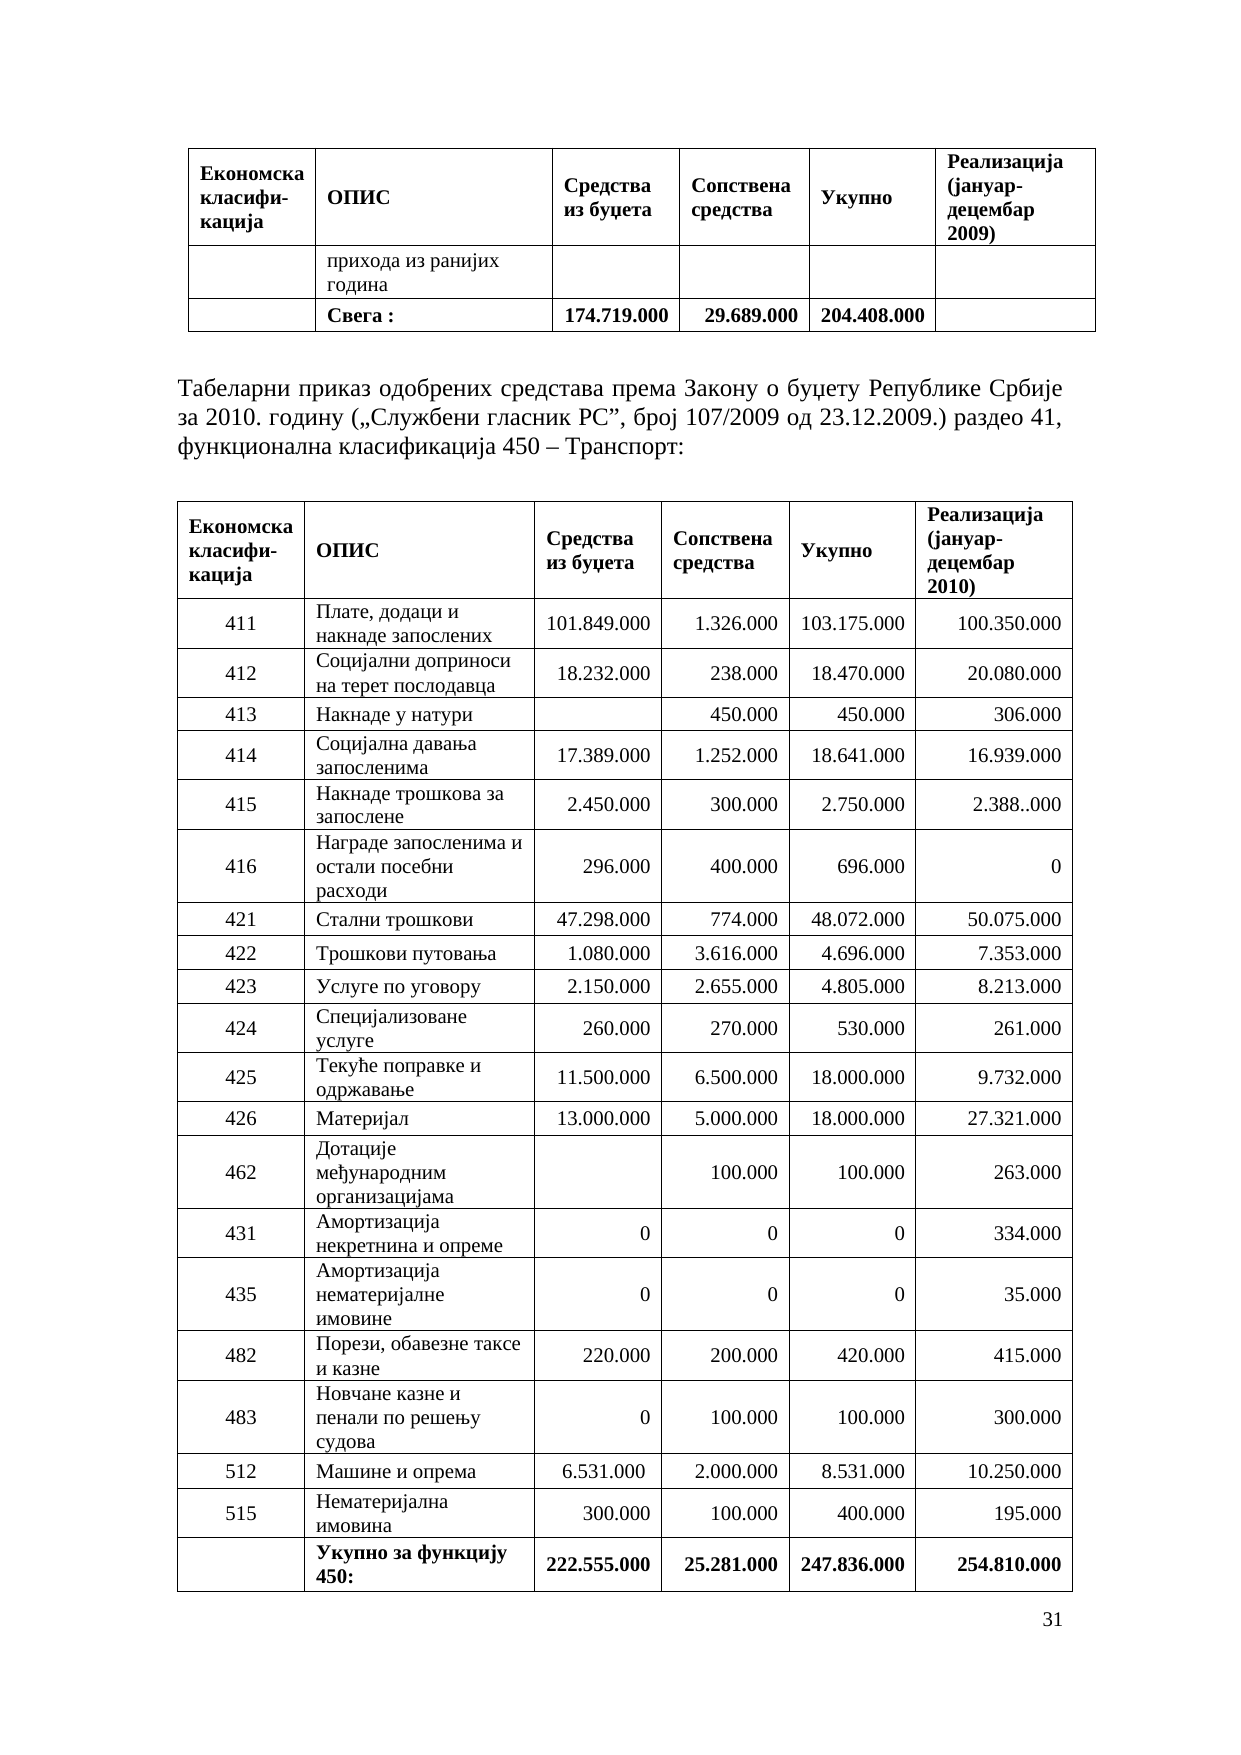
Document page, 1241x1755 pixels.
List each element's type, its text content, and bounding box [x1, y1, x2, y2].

table_cell 260.000 [535, 1004, 661, 1052]
table_cell 5.000.000 [662, 1102, 789, 1135]
table_cell 413 [178, 698, 304, 730]
table_cell 416 [178, 830, 304, 902]
table_header Укупно [810, 149, 935, 245]
table_cell [810, 246, 935, 298]
table_cell 426 [178, 1102, 304, 1135]
table_cell 0 [535, 1381, 661, 1453]
table_cell 296.000 [535, 830, 661, 902]
table_cell 1.080.000 [535, 936, 661, 969]
table_cell Социјална давања запосленима [305, 731, 534, 779]
table_header Реализација (јануар-децембар 2009) [936, 149, 1095, 245]
table_cell [936, 246, 1095, 298]
table_cell 20.080.000 [916, 649, 1072, 697]
table_cell 2.150.000 [535, 970, 661, 1003]
table_cell 300.000 [916, 1381, 1072, 1453]
table_header Средства из буџета [535, 502, 661, 598]
table_cell 421 [178, 903, 304, 935]
table_header Економска класифи-кација [178, 502, 304, 598]
table_cell 100.350.000 [916, 599, 1072, 647]
table_cell 414 [178, 731, 304, 779]
table_cell 222.555.000 [535, 1538, 661, 1591]
table_cell 270.000 [662, 1004, 789, 1052]
table_cell 18.000.000 [790, 1102, 915, 1135]
table_cell 696.000 [790, 830, 915, 902]
table_cell [178, 1538, 304, 1591]
table_cell 435 [178, 1258, 304, 1330]
table_cell 300.000 [535, 1489, 661, 1537]
table_cell 13.000.000 [535, 1102, 661, 1135]
table_cell 0 [662, 1209, 789, 1257]
table_cell 18.470.000 [790, 649, 915, 697]
table_cell 29.689.000 [680, 299, 809, 331]
table_cell 306.000 [916, 698, 1072, 730]
table_cell Укупно за функцију 450: [305, 1538, 534, 1591]
table_cell 35.000 [916, 1258, 1072, 1330]
table_header Сопствена средства [680, 149, 809, 245]
table_cell [189, 246, 315, 298]
table_cell 254.810.000 [916, 1538, 1072, 1591]
table_cell 412 [178, 649, 304, 697]
table_cell 0 [790, 1258, 915, 1330]
table_cell Амортизација некретнина и опреме [305, 1209, 534, 1257]
table_cell Стални трошкови [305, 903, 534, 935]
table_cell 0 [535, 1209, 661, 1257]
table_cell Специјализоване услуге [305, 1004, 534, 1052]
table_cell 100.000 [790, 1381, 915, 1453]
table_cell Дотације међународним организацијама [305, 1136, 534, 1208]
table_cell 261.000 [916, 1004, 1072, 1052]
table_cell 423 [178, 970, 304, 1003]
table_cell Порези, обавезне таксе и казне [305, 1331, 534, 1379]
table_cell 238.000 [662, 649, 789, 697]
table_cell 462 [178, 1136, 304, 1208]
table_cell Амортизација нематеријалне имовине [305, 1258, 534, 1330]
table_cell 25.281.000 [662, 1538, 789, 1591]
table_cell 400.000 [662, 830, 789, 902]
table_cell Трошкови путовања [305, 936, 534, 969]
table_cell 247.836.000 [790, 1538, 915, 1591]
table_cell Накнаде трошкова за запослене [305, 780, 534, 828]
table_cell Текуће поправке и одржавање [305, 1053, 534, 1101]
table_cell 431 [178, 1209, 304, 1257]
table_cell 195.000 [916, 1489, 1072, 1537]
text Табеларни приказ одобрених средстава према Закону о буџету Републике Србије за 2010. годину („Службени гласник РС”, број 107/2009 од 23.12.2009.) раздео 41, функционална класификација 450 – Транспорт: [177, 373, 1063, 460]
table_header ОПИС [305, 502, 534, 598]
table_cell 515 [178, 1489, 304, 1537]
table_cell 17.389.000 [535, 731, 661, 779]
table_header Економска класифи-кација [189, 149, 315, 245]
table_cell 47.298.000 [535, 903, 661, 935]
table_cell [189, 299, 315, 331]
table_cell 8.213.000 [916, 970, 1072, 1003]
table_cell 9.732.000 [916, 1053, 1072, 1101]
table_cell 174.719.000 [553, 299, 679, 331]
table_cell 425 [178, 1053, 304, 1101]
table_cell 100.000 [662, 1489, 789, 1537]
table_cell 482 [178, 1331, 304, 1379]
table_cell [936, 299, 1095, 331]
table_cell 200.000 [662, 1331, 789, 1379]
table_cell [535, 1136, 661, 1208]
table_cell 415 [178, 780, 304, 828]
table_cell 1.252.000 [662, 731, 789, 779]
table_cell 4.696.000 [790, 936, 915, 969]
table_cell 0 [790, 1209, 915, 1257]
table_cell 100.000 [662, 1136, 789, 1208]
table_cell 774.000 [662, 903, 789, 935]
table_cell 103.175.000 [790, 599, 915, 647]
table_cell 18.232.000 [535, 649, 661, 697]
table_cell Награде запосленима и остали посебни расходи [305, 830, 534, 902]
table_cell 483 [178, 1381, 304, 1453]
table_cell 3.616.000 [662, 936, 789, 969]
table_cell 334.000 [916, 1209, 1072, 1257]
table_cell 101.849.000 [535, 599, 661, 647]
table_cell 424 [178, 1004, 304, 1052]
table_cell 1.326.000 [662, 599, 789, 647]
table_cell [553, 246, 679, 298]
table_cell Материјал [305, 1102, 534, 1135]
table_cell 530.000 [790, 1004, 915, 1052]
table_cell 50.075.000 [916, 903, 1072, 935]
table_header Укупно [790, 502, 915, 598]
table_cell Услуге по уговору [305, 970, 534, 1003]
table_cell [535, 698, 661, 730]
table_cell 2.388..000 [916, 780, 1072, 828]
table_cell 100.000 [662, 1381, 789, 1453]
table_cell 27.321.000 [916, 1102, 1072, 1135]
table_cell Накнаде у натури [305, 698, 534, 730]
table_cell 220.000 [535, 1331, 661, 1379]
table_cell 11.500.000 [535, 1053, 661, 1101]
table_header ОПИС [316, 149, 552, 245]
table_cell 2.750.000 [790, 780, 915, 828]
table_cell 8.531.000 [790, 1454, 915, 1488]
table_cell 422 [178, 936, 304, 969]
table_cell 10.250.000 [916, 1454, 1072, 1488]
table_header Реализација (јануар-децембар 2010) [916, 502, 1072, 598]
table_cell Новчане казне и пенали по решењу судова [305, 1381, 534, 1453]
table_cell Социјални доприноси на терет послодавца [305, 649, 534, 697]
table_cell 6.531.000 [535, 1454, 661, 1488]
table_cell [680, 246, 809, 298]
table_cell 6.500.000 [662, 1053, 789, 1101]
table_header Сопствена средства [662, 502, 789, 598]
table_cell 2.655.000 [662, 970, 789, 1003]
table_cell 18.641.000 [790, 731, 915, 779]
table_cell 18.000.000 [790, 1053, 915, 1101]
table_cell 2.450.000 [535, 780, 661, 828]
table_cell Нематеријална имовина [305, 1489, 534, 1537]
table_cell 512 [178, 1454, 304, 1488]
table_cell 7.353.000 [916, 936, 1072, 969]
table_cell 263.000 [916, 1136, 1072, 1208]
table_cell 100.000 [790, 1136, 915, 1208]
table_cell 16.939.000 [916, 731, 1072, 779]
table_cell 0 [662, 1258, 789, 1330]
table_cell 450.000 [790, 698, 915, 730]
table_cell 48.072.000 [790, 903, 915, 935]
table_cell 4.805.000 [790, 970, 915, 1003]
table_cell 415.000 [916, 1331, 1072, 1379]
table_cell 0 [916, 830, 1072, 902]
table_cell 411 [178, 599, 304, 647]
table_cell 400.000 [790, 1489, 915, 1537]
table_cell прихода из ранијих година [316, 246, 552, 298]
table_cell 300.000 [662, 780, 789, 828]
table_cell Плате, додаци и накнаде запослених [305, 599, 534, 647]
table_cell 2.000.000 [662, 1454, 789, 1488]
table_cell 0 [535, 1258, 661, 1330]
table_cell 204.408.000 [810, 299, 935, 331]
table_cell Свега : [316, 299, 552, 331]
table_cell 420.000 [790, 1331, 915, 1379]
table_cell Машине и опрема [305, 1454, 534, 1488]
table_cell 450.000 [662, 698, 789, 730]
table_header Средства из буџета [553, 149, 679, 245]
